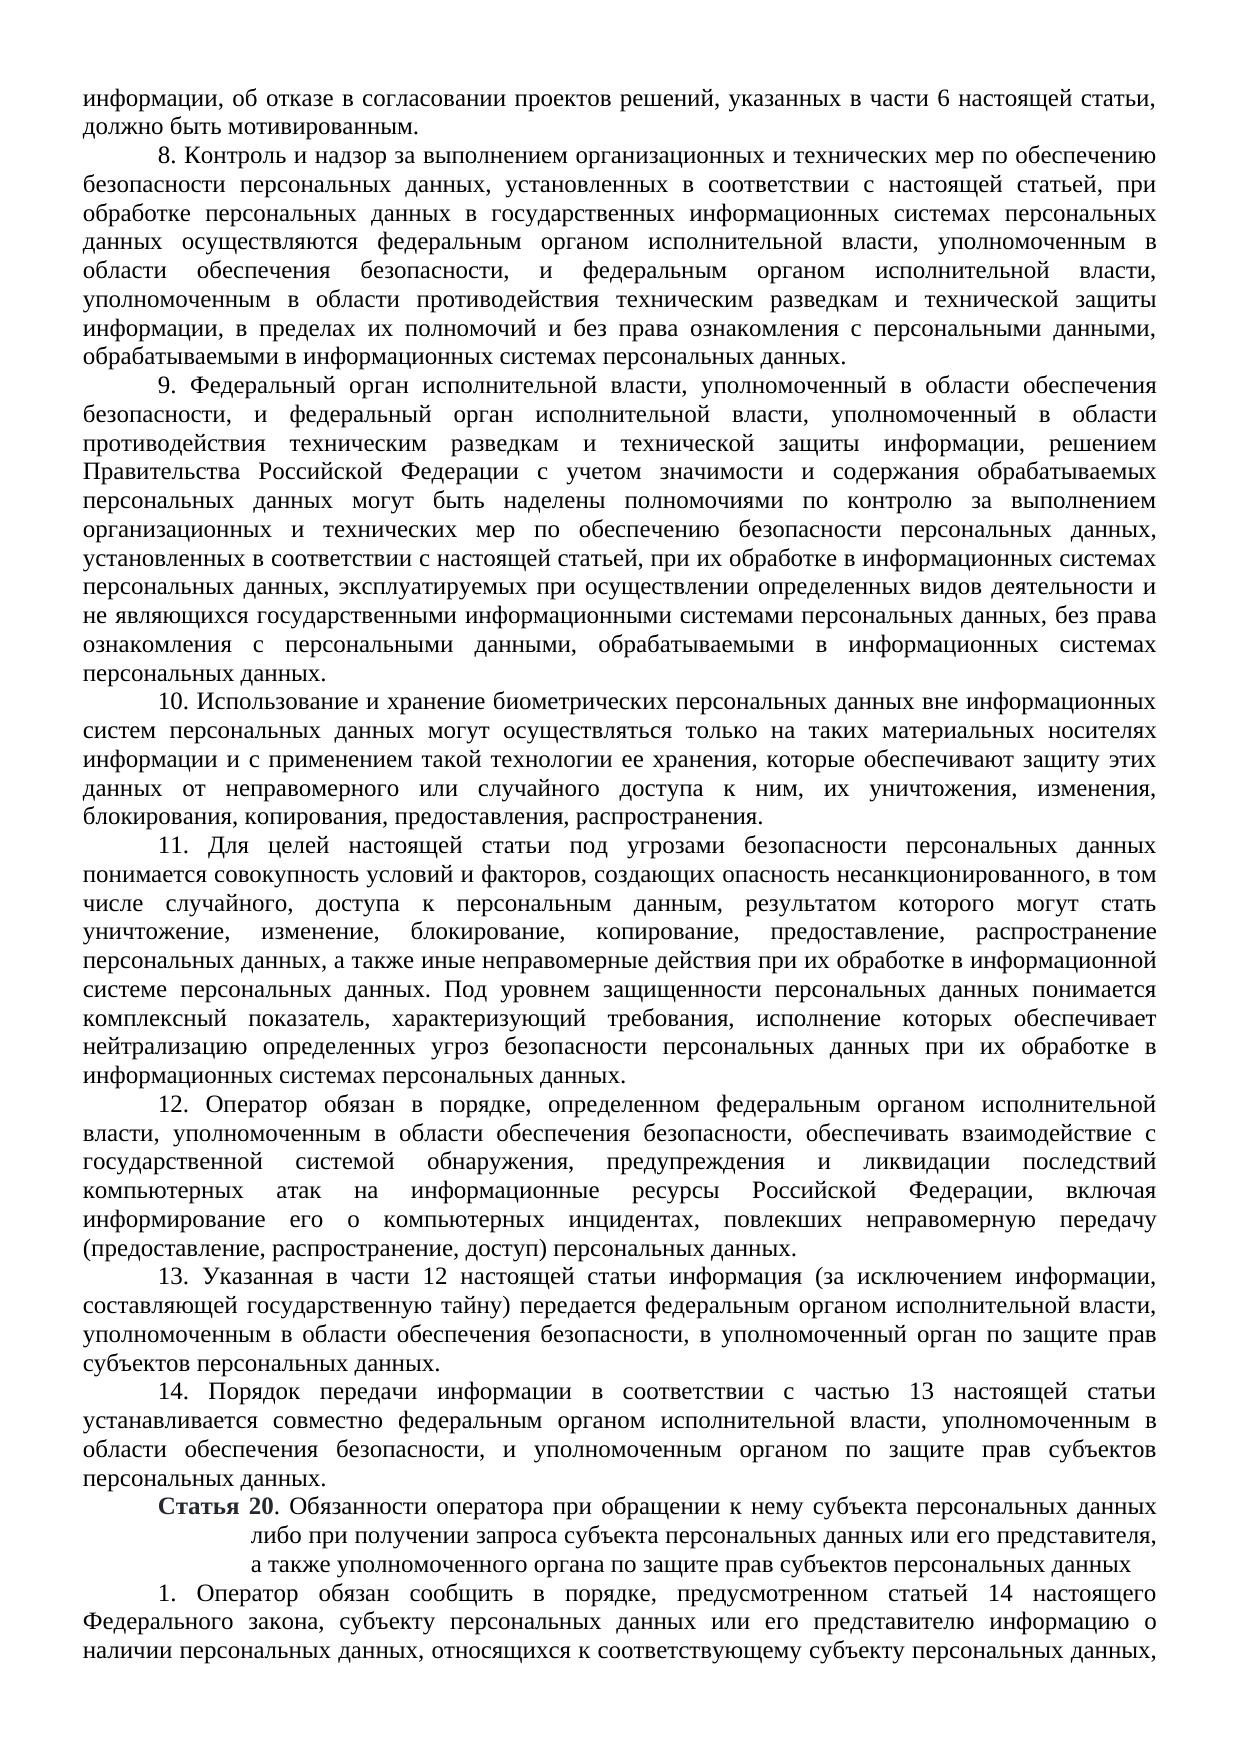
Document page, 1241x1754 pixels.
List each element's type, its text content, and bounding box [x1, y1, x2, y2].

text 12. Оператор обязан в порядке, определенном федеральным органом исполнительной власти, уполномоченным в области обеспечения безопасности, обеспечивать взаимодействие с государственной системой обнаружения, предупреждения и ликвидации последствий компьютерных атак на информационные ресурсы Российской Федерации, включая информирование его о компьютерных инцидентах, повлекших неправомерную передачу (предоставление, распространение, доступ) персональных данных. [83, 1089, 1157, 1261]
text 13. Указанная в части 12 настоящей статьи информация (за исключением информации, составляющей государственную тайну) передается федеральным органом исполнительной власти, уполномоченным в области обеспечения безопасности, в уполномоченный орган по защите прав субъектов персональных данных. [83, 1261, 1157, 1376]
text 1. Оператор обязан сообщить в порядке, предусмотренном статьей 14 настоящего Федерального закона, субъекту персональных данных или его представителю информацию о наличии персональных данных, относящихся к соответствующему субъекту персональных данных, [83, 1578, 1157, 1664]
text 14. Порядок передачи информации в соответствии с частью 13 настоящей статьи устанавливается совместно федеральным органом исполнительной власти, уполномоченным в области обеспечения безопасности, и уполномоченным органом по защите прав субъектов персональных данных. [83, 1376, 1157, 1491]
text информации, об отказе в согласовании проектов решений, указанных в части 6 настоящей статьи, должно быть мотивированным. [83, 83, 1157, 140]
text 9. Федеральный орган исполнительной власти, уполномоченный в области обеспечения безопасности, и федеральный орган исполнительной власти, уполномоченный в области противодействия техническим разведкам и технической защиты информации, решением Правительства Российской Федерации с учетом значимости и содержания обрабатываемых персональных данных могут быть наделены полномочиями по контролю за выполнением организационных и технических мер по обеспечению безопасности персональных данных, установленных в соответствии с настоящей статьей, при их обработке в информационных системах персональных данных, эксплуатируемых при осуществлении определенных видов деятельности и не являющихся государственными информационными системами персональных данных, без права ознакомления с персональными данными, обрабатываемыми в информационных системах персональных данных. [83, 370, 1157, 686]
text 8. Контроль и надзор за выполнением организационных и технических мер по обеспечению безопасности персональных данных, установленных в соответствии с настоящей статьей, при обработке персональных данных в государственных информационных системах персональных данных осуществляются федеральным органом исполнительной власти, уполномоченным в области обеспечения безопасности, и федеральным органом исполнительной власти, уполномоченным в области противодействия техническим разведкам и технической защиты информации, в пределах их полномочий и без права ознакомления с персональными данными, обрабатываемыми в информационных системах персональных данных. [83, 140, 1157, 370]
text Статья 20. Обязанности оператора при обращении к нему субъекта персональных данных либо при получении запроса субъекта персональных данных или его представителя, а также уполномоченного органа по защите прав субъектов персональных данных [158, 1491, 1157, 1578]
text 10. Использование и хранение биометрических персональных данных вне информационных систем персональных данных могут осуществляться только на таких материальных носителях информации и с применением такой технологии ее хранения, которые обеспечивают защиту этих данных от неправомерного или случайного доступа к ним, их уничтожения, изменения, блокирования, копирования, предоставления, распространения. [83, 686, 1157, 830]
text 11. Для целей настоящей статьи под угрозами безопасности персональных данных понимается совокупность условий и факторов, создающих опасность несанкционированного, в том числе случайного, доступа к персональным данным, результатом которого могут стать уничтожение, изменение, блокирование, копирование, предоставление, распространение персональных данных, а также иные неправомерные действия при их обработке в информационной системе персональных данных. Под уровнем защищенности персональных данных понимается комплексный показатель, характеризующий требования, исполнение которых обеспечивает нейтрализацию определенных угроз безопасности персональных данных при их обработке в информационных системах персональных данных. [83, 830, 1157, 1089]
